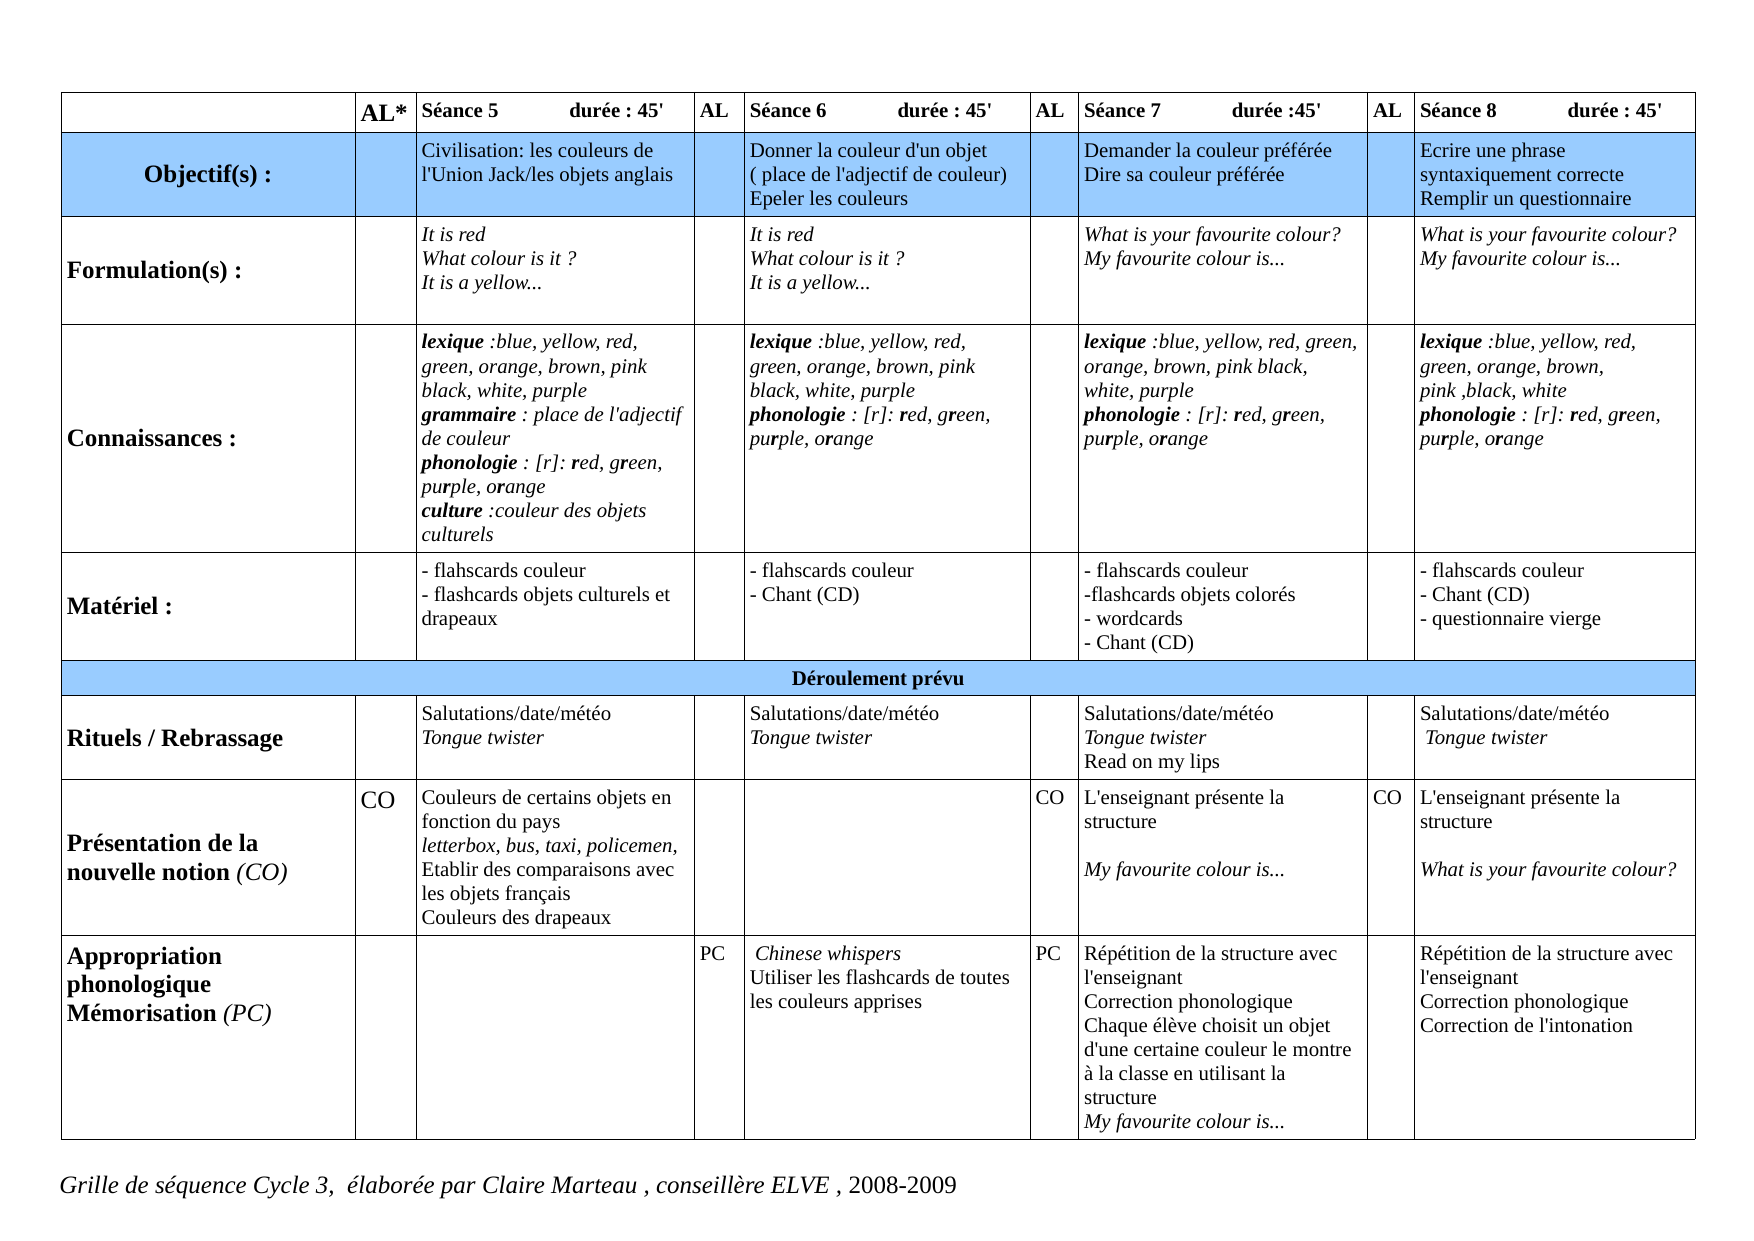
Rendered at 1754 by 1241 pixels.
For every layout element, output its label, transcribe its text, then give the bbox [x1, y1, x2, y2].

table_cell Répétition de la structure avec l'enseignant Correction phonologique Correction de l'intonation [1415, 936, 1695, 1139]
table_cell - flahscards couleur -flashcards objets colorés - wordcards - Chant (CD) [1079, 553, 1367, 659]
table_cell Salutations/date/météo Tongue twister Read on my lips [1079, 696, 1367, 779]
table_header Séance 7 durée :45' [1079, 93, 1367, 132]
table_cell [1031, 133, 1078, 216]
table_cell [356, 936, 416, 1139]
table_cell CO [1368, 780, 1414, 935]
table_cell Déroulement prévu [62, 661, 1695, 695]
table_cell [695, 217, 744, 324]
table_cell [1031, 696, 1078, 779]
table_cell [1031, 325, 1078, 552]
table_cell Objectif(s) : [62, 133, 355, 216]
table_cell It is red What colour is it ? It is a yellow... [745, 217, 1030, 324]
table_cell Répétition de la structure avec l'enseignant Correction phonologique Chaque élève choisit un objet d'une certaine couleur le montre à la classe en utilisant la structure My favourite colour is... [1079, 936, 1367, 1139]
table_cell [1031, 553, 1078, 659]
table_header [62, 93, 355, 132]
table_cell [695, 325, 744, 552]
table_cell [695, 696, 744, 779]
table_cell Matériel : [62, 553, 355, 659]
table_cell What is your favourite colour? My favourite colour is... [1415, 217, 1695, 324]
table_cell [417, 936, 694, 1139]
table_cell PC [1031, 936, 1078, 1139]
table_cell Présentation de la nouvelle notion (CO) [62, 780, 355, 935]
table_header Séance 5 durée : 45' [417, 93, 694, 132]
table_cell [1368, 936, 1414, 1139]
table_cell [356, 325, 416, 552]
table_cell [356, 553, 416, 659]
table_cell [695, 780, 744, 935]
table_cell - flahscards couleur - Chant (CD) [745, 553, 1030, 659]
table_cell It is red What colour is it ? It is a yellow... [417, 217, 694, 324]
table_cell - flahscards couleur - flashcards objets culturels et drapeaux [417, 553, 694, 659]
table_header AL [1368, 93, 1414, 132]
table_cell lexique :blue, yellow, red, green, orange, brown, pink black, white, purple phonologie : [r]: red, green, purple, orange [1079, 325, 1367, 552]
table_header AL [695, 93, 744, 132]
table_header Séance 8 durée : 45' [1415, 93, 1695, 132]
table_cell [356, 217, 416, 324]
table_cell - flahscards couleur - Chant (CD) - questionnaire vierge [1415, 553, 1695, 659]
table_cell Civilisation: les couleurs de l'Union Jack/les objets anglais [417, 133, 694, 216]
table_cell Donner la couleur d'un objet ( place de l'adjectif de couleur) Epeler les couleurs [745, 133, 1030, 216]
table_cell Chinese whispers Utiliser les flashcards de toutes les couleurs apprises [745, 936, 1030, 1139]
table_cell L'enseignant présente la structure My favourite colour is... [1079, 780, 1367, 935]
table_cell [356, 133, 416, 216]
table_cell Rituels / Rebrassage [62, 696, 355, 779]
table_cell [1368, 696, 1414, 779]
table_cell [1368, 133, 1414, 216]
table_header AL* [356, 93, 416, 132]
table_cell CO [356, 780, 416, 935]
table_cell lexique :blue, yellow, red, green, orange, brown, pink black, white, purple grammaire : place de l'adjectif de couleur phonologie : [r]: red, green, purple, orange culture :couleur des objets culturels [417, 325, 694, 552]
table_cell CO [1031, 780, 1078, 935]
table_cell [1368, 553, 1414, 659]
table_cell [1031, 217, 1078, 324]
table_cell [356, 696, 416, 779]
table_header Séance 6 durée : 45' [745, 93, 1030, 132]
table_cell [1368, 325, 1414, 552]
table_cell [1368, 217, 1414, 324]
table_cell What is your favourite colour? My favourite colour is... [1079, 217, 1367, 324]
table_cell [695, 553, 744, 659]
table_cell Demander la couleur préférée Dire sa couleur préférée [1079, 133, 1367, 216]
table_cell Salutations/date/météo Tongue twister [417, 696, 694, 779]
table_cell L'enseignant présente la structure What is your favourite colour? [1415, 780, 1695, 935]
table_cell PC [695, 936, 744, 1139]
table_cell lexique :blue, yellow, red, green, orange, brown, pink black, white, purple phonologie : [r]: red, green, purple, orange [745, 325, 1030, 552]
table_cell Salutations/date/météo Tongue twister [1415, 696, 1695, 779]
table_cell [745, 780, 1030, 935]
table_cell [695, 133, 744, 216]
table_header AL [1031, 93, 1078, 132]
table_cell Connaissances : [62, 325, 355, 552]
table_cell lexique :blue, yellow, red, green, orange, brown, pink ,black, white phonologie : [r]: red, green, purple, orange [1415, 325, 1695, 552]
table_cell Ecrire une phrase syntaxiquement correcte Remplir un questionnaire [1415, 133, 1695, 216]
table_cell Appropriation phonologique Mémorisation (PC) [62, 936, 355, 1139]
table_cell Couleurs de certains objets en fonction du pays letterbox, bus, taxi, policemen, Etablir des comparaisons avec les objets français Couleurs des drapeaux [417, 780, 694, 935]
table_cell Formulation(s) : [62, 217, 355, 324]
table_cell Salutations/date/météo Tongue twister [745, 696, 1030, 779]
